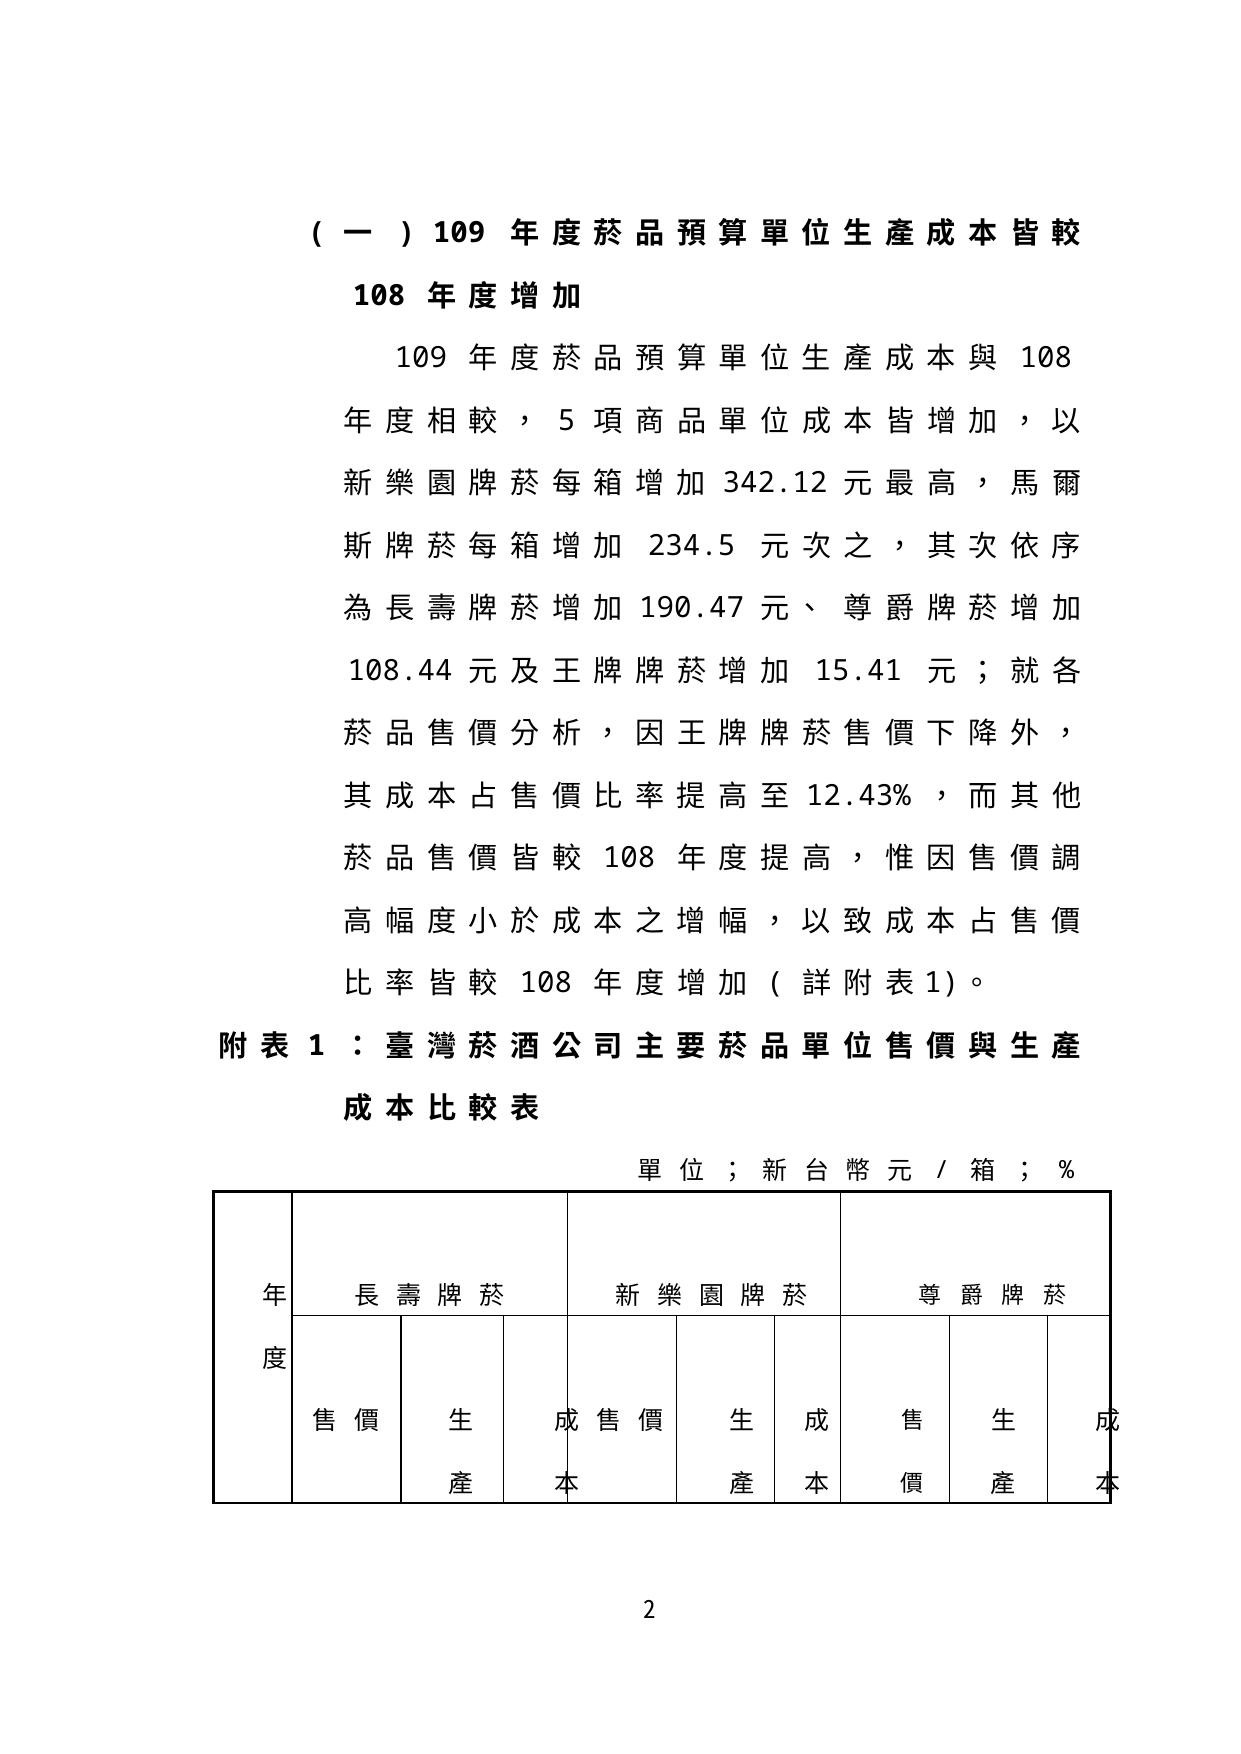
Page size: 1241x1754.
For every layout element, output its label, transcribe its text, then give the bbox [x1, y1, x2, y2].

table_cell 售價 [841, 1316, 949, 1502]
table_cell 生產 [677, 1316, 774, 1502]
table_cell 成本占售價% [504, 1316, 567, 1502]
text (一) 109年度菸品預算單位生產成本皆較108年度增加 [271, 189, 1087, 314]
table_header 新樂園牌菸 [568, 1193, 840, 1314]
text 單位；新台幣元/箱；% [212, 1127, 1087, 1189]
table_cell 成本占售價% [1048, 1316, 1109, 1502]
table_header 尊爵牌菸 [841, 1193, 1109, 1314]
table_cell 售價 [568, 1316, 676, 1502]
text 附表1：臺灣菸酒公司主要菸品單位售價與生產成本比較表 [212, 1002, 1087, 1127]
table_cell 生產 [402, 1316, 503, 1502]
table_cell 售價 [293, 1316, 400, 1502]
table_cell 成本 [775, 1316, 840, 1502]
table_header 年度 [215, 1193, 291, 1502]
table_cell 生產 [950, 1316, 1047, 1502]
table_header 長壽牌菸 [293, 1193, 567, 1314]
text 109年度菸品預算單位生產成本與108年度相較，5項商品單位成本皆增加，以新樂園牌菸每箱增加342.12元最高，馬爾斯牌菸每箱增加234.5元次之，其次依序為長壽牌菸增加190.47元、尊爵牌菸增加108.44元及王牌牌菸增加15.41元；就各菸品售價分析，因王牌牌菸售價下降外，其成本占售價比率提高至12.43%，而其他菸品售價皆較108年度提高，惟因售價調高幅度小於成本之增幅，以致成本占售價比率皆較108年度增加(詳附表1)。 [301, 314, 1087, 1002]
